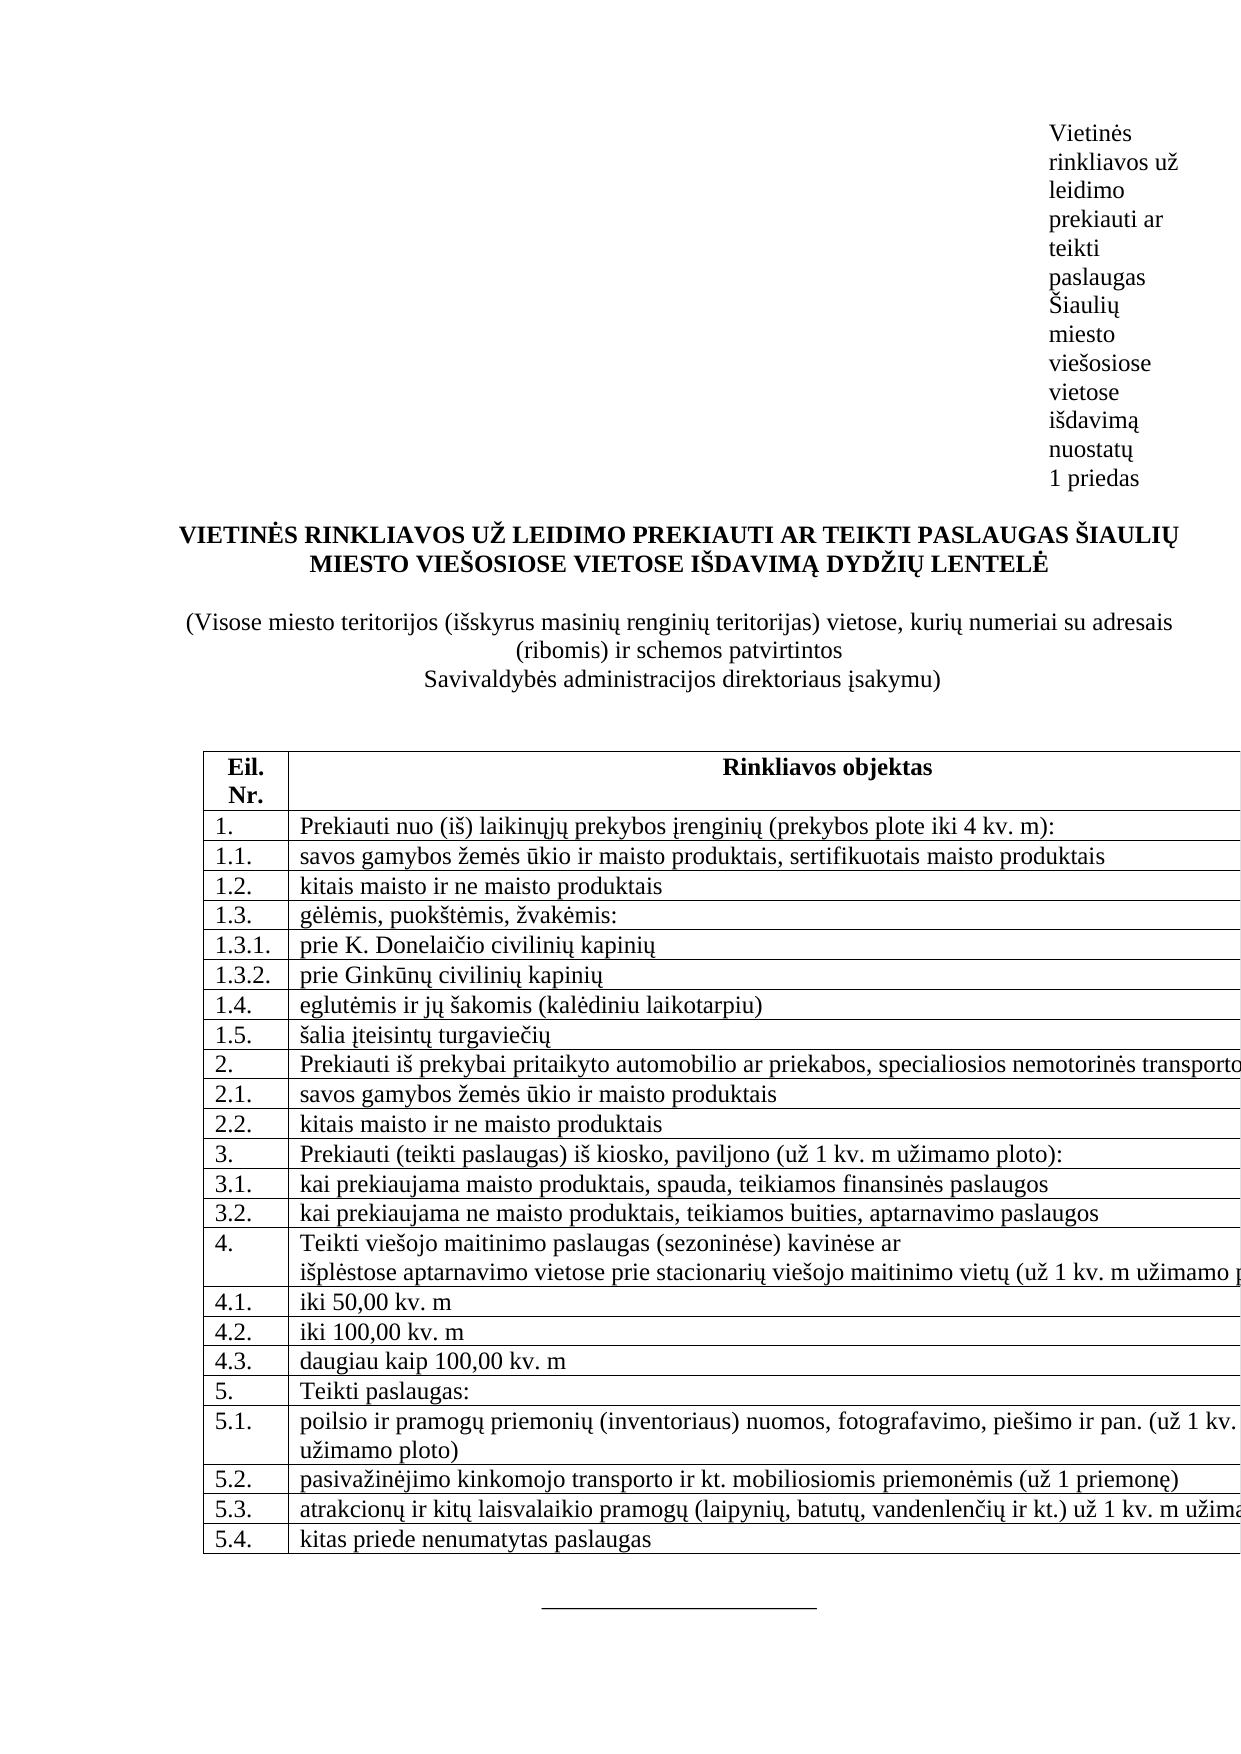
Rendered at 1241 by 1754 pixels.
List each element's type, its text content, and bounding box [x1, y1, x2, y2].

table_cell 5.2. [204, 1465, 288, 1493]
table_cell šalia įteisintų turgaviečių [289, 1020, 1240, 1048]
text Savivaldybės administracijos direktoriaus įsakymu) [177, 664, 1181, 693]
table_cell 2.2. [204, 1109, 288, 1138]
table_cell prie Ginkūnų civilinių kapinių [289, 960, 1240, 989]
table_cell kai prekiaujama maisto produktais, spauda, teikiamos finansinės paslaugos [289, 1169, 1240, 1197]
table_cell kitas priede nenumatytas paslaugas [289, 1524, 1240, 1553]
table_cell Prekiauti (teikti paslaugas) iš kiosko, paviljono (už 1 kv. m užimamo ploto): [289, 1139, 1240, 1168]
table_cell 1. [204, 811, 288, 840]
table_cell 3.1. [204, 1169, 288, 1197]
table_cell 1.3.2. [204, 960, 288, 989]
table_header Rinkliavos objektas [289, 752, 1240, 810]
table_cell 1.1. [204, 841, 288, 870]
table_cell 1.3.1. [204, 930, 288, 959]
table_cell iki 100,00 kv. m [289, 1317, 1240, 1345]
table_cell Teikti viešojo maitinimo paslaugas (sezoninėse) kavinėse ar išplėstose aptarnavimo vietose prie stacionarių viešojo maitinimo vietų (už 1 kv. m užimamo ploto): [289, 1228, 1240, 1286]
table_cell kitais maisto ir ne maisto produktais [289, 1109, 1240, 1138]
text ______________________ [177, 1583, 1181, 1611]
table_cell 1.4. [204, 990, 288, 1019]
table_cell 2. [204, 1050, 288, 1078]
table_cell kai prekiaujama ne maisto produktais, teikiamos buities, aptarnavimo paslaugos [289, 1199, 1240, 1227]
table_cell iki 50,00 kv. m [289, 1287, 1240, 1316]
table_cell gėlėmis, puokštėmis, žvakėmis: [289, 901, 1240, 929]
table_header Eil. Nr. [204, 752, 288, 810]
table_cell Prekiauti iš prekybai pritaikyto automobilio ar priekabos, specialiosios nemotorinės transporto priemonės: [289, 1050, 1240, 1078]
table_cell 4.2. [204, 1317, 288, 1345]
table_cell atrakcionų ir kitų laisvalaikio pramogų (laipynių, batutų, vandenlenčių ir kt.) už 1 kv. m užimamo ploto [289, 1494, 1240, 1523]
table_cell daugiau kaip 100,00 kv. m [289, 1346, 1240, 1375]
table_cell 5.4. [204, 1524, 288, 1553]
table_cell Prekiauti nuo (iš) laikinųjų prekybos įrenginių (prekybos plote iki 4 kv. m): [289, 811, 1240, 840]
text Šiaulių miesto viešosiose vietose išdavimą nuostatų [1048, 291, 1181, 463]
text VIETINĖS RINKLIAVOS UŽ LEIDIMO PREKIAUTI AR TEIKTI PASLAUGAS ŠIAULIŲ MIESTO VIEŠOSIOSE VIETOSE IŠDAVIMĄ DYDŽIŲ LENTELĖ [177, 521, 1181, 578]
table_cell prie K. Donelaičio civilinių kapinių [289, 930, 1240, 959]
table_cell 5.1. [204, 1406, 288, 1463]
table_cell 1.5. [204, 1020, 288, 1048]
table_cell 4. [204, 1228, 288, 1286]
table_cell pasivažinėjimo kinkomojo transporto ir kt. mobiliosiomis priemonėmis (už 1 priemonę) [289, 1465, 1240, 1493]
table_cell 5. [204, 1376, 288, 1405]
table_cell kitais maisto ir ne maisto produktais [289, 871, 1240, 899]
table_cell 4.1. [204, 1287, 288, 1316]
table_cell savos gamybos žemės ūkio ir maisto produktais, sertifikuotais maisto produktais [289, 841, 1240, 870]
table_cell 1.3. [204, 901, 288, 929]
text (Visose miesto teritorijos (išskyrus masinių renginių teritorijas) vietose, kurių numeriai su adresais (ribomis) ir schemos patvirtintos [177, 607, 1181, 664]
table_cell savos gamybos žemės ūkio ir maisto produktais [289, 1079, 1240, 1108]
table_cell 5.3. [204, 1494, 288, 1523]
table_cell 3. [204, 1139, 288, 1168]
table_cell 1.2. [204, 871, 288, 899]
table_cell 4.3. [204, 1346, 288, 1375]
table_cell eglutėmis ir jų šakomis (kalėdiniu laikotarpiu) [289, 990, 1240, 1019]
table_cell 3.2. [204, 1199, 288, 1227]
text Vietinės rinkliavos už leidimo prekiauti ar teikti paslaugas [1048, 118, 1181, 291]
table_cell Teikti paslaugas: [289, 1376, 1240, 1405]
table_cell poilsio ir pramogų priemonių (inventoriaus) nuomos, fotografavimo, piešimo ir pan. (už 1 kv. m užimamo ploto) [289, 1406, 1240, 1463]
text 1 priedas [1048, 463, 1181, 492]
table_cell 2.1. [204, 1079, 288, 1108]
